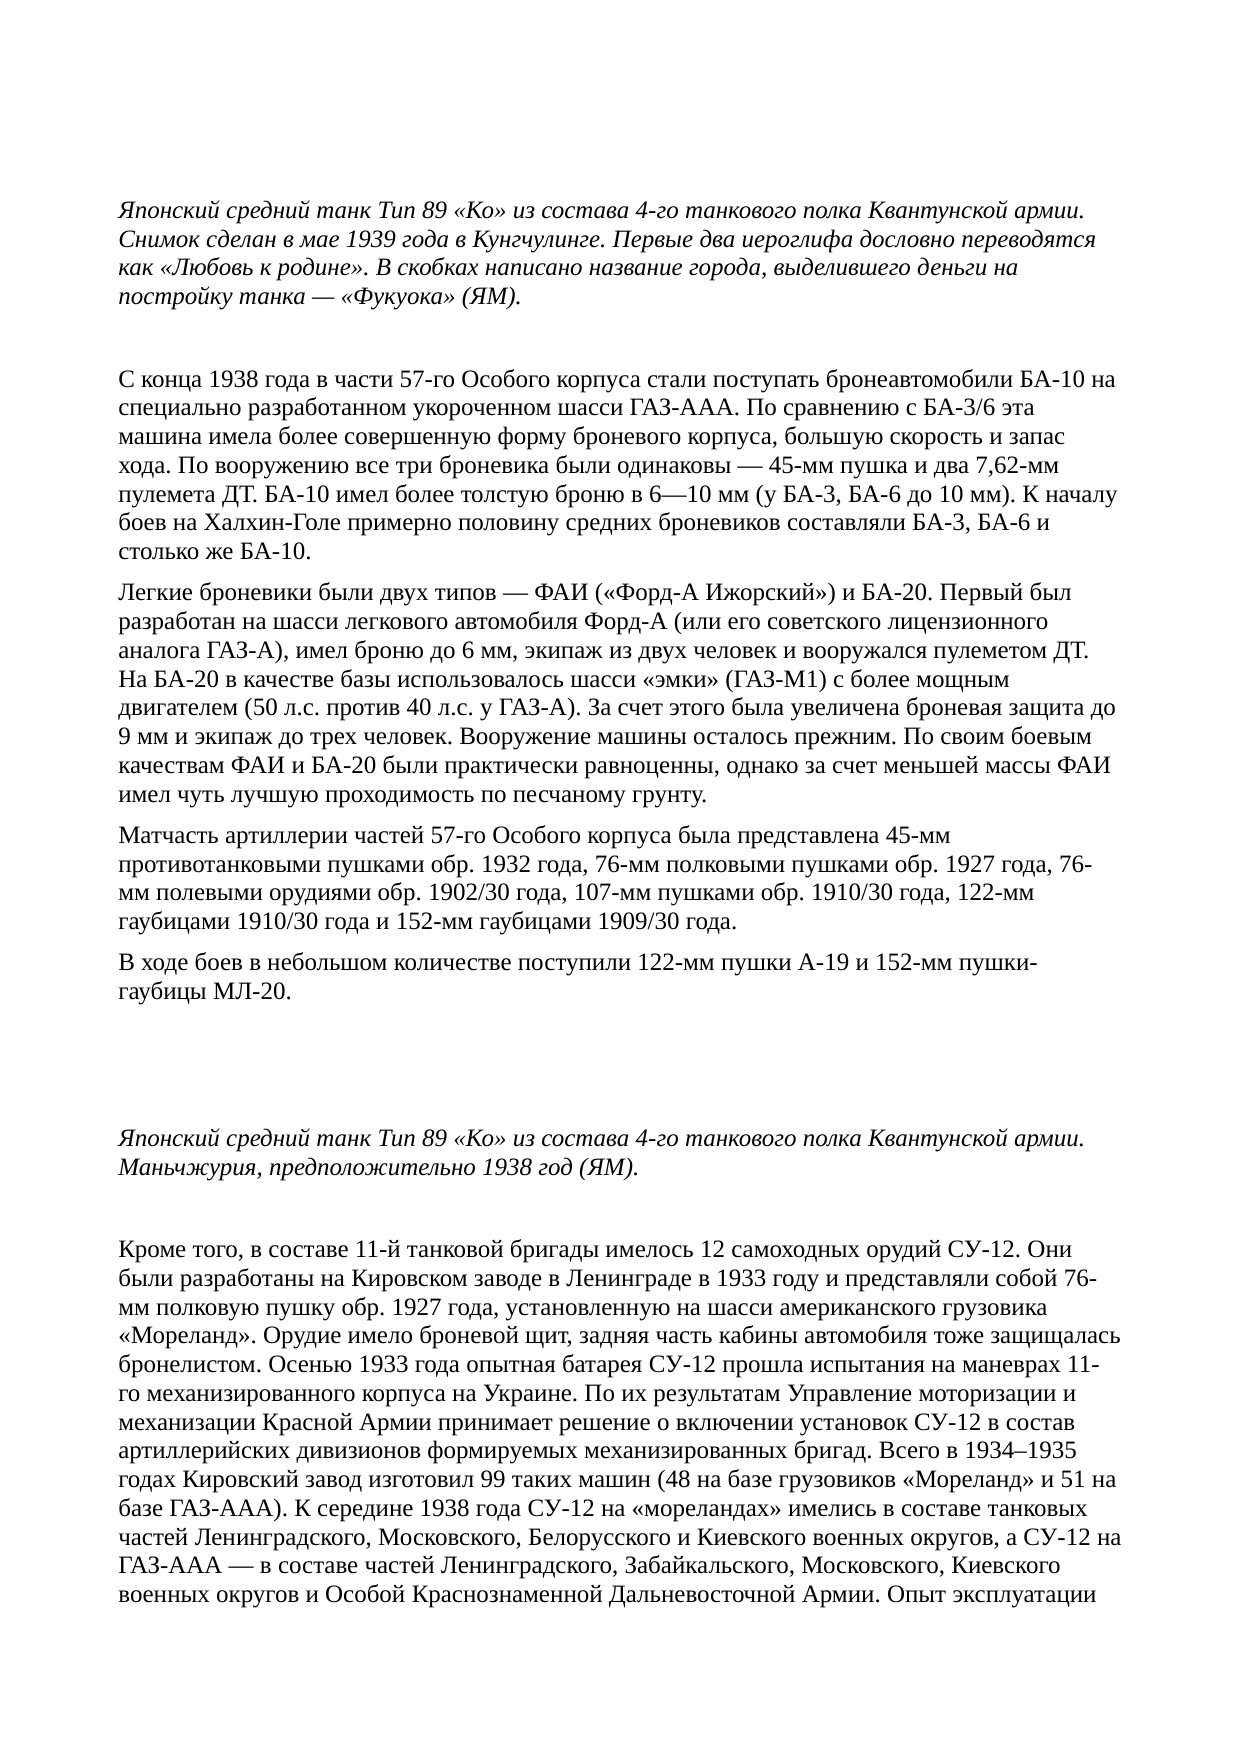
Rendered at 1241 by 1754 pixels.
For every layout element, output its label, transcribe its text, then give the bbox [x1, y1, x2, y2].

text Матчасть артиллерии частей 57-го Особого корпуса была представлена 45-мм противотанковыми пушками обр. 1932 года, 76-мм полковыми пушками обр. 1927 года, 76-мм полевыми орудиями обр. 1902/30 года, 107-мм пушками обр. 1910/30 года, 122-мм гаубицами 1910/30 года и 152-мм гаубицами 1909/30 года. [118, 820, 1122, 935]
text В ходе боев в небольшом количестве поступили 122-мм пушки А-19 и 152-мм пушки-гаубицы MЛ-20. [118, 947, 1122, 1005]
text Японский средний танк Тип 89 «Ко» из состава 4-го танкового полка Квантунской армии. Маньчжурия, предположительно 1938 год (ЯМ). [118, 1123, 1122, 1181]
text Легкие броневики были двух типов — ФАИ («Форд-А Ижорский») и БА-20. Первый был разработан на шасси легкового автомобиля Форд-А (или его советского лицензионного аналога ГАЗ-А), имел броню до 6 мм, экипаж из двух человек и вооружался пулеметом ДТ. На БА-20 в качестве базы использовалось шасси «эмки» (ГАЗ-M1) с более мощным двигателем (50 л.с. против 40 л.с. у ГАЗ-А). За счет этого была увеличена броневая защита до 9 мм и экипаж до трех человек. Вооружение машины осталось прежним. По своим боевым качествам ФАИ и БА-20 были практически равноценны, однако за счет меньшей массы ФАИ имел чуть лучшую проходимость по песчаному грунту. [118, 577, 1122, 807]
text Японский средний танк Тип 89 «Ко» из состава 4-го танкового полка Квантунской армии. Снимок сделан в мае 1939 года в Кунгчулинге. Первые два иероглифа дословно переводятся как «Любовь к родине». В скобках написано название города, выделившего деньги на постройку танка — «Фукуока» (ЯМ). [118, 195, 1122, 310]
text С конца 1938 года в части 57-го Особого корпуса стали поступать бронеавтомобили БА-10 на специально разработанном укороченном шасси ГАЗ-ААА. По сравнению с БА-3/6 эта машина имела более совершенную форму броневого корпуса, большую скорость и запас хода. По вооружению все три броневика были одинаковы — 45-мм пушка и два 7,62-мм пулемета ДТ. БА-10 имел более толстую броню в 6—10 мм (у БА-3, БА-6 до 10 мм). К началу боев на Халхин-Голе примерно половину средних броневиков составляли БА-3, БА-6 и столько же БА-10. [118, 364, 1122, 565]
text Кроме того, в составе 11-й танковой бригады имелось 12 самоходных орудий СУ-12. Они были разработаны на Кировском заводе в Ленинграде в 1933 году и представляли собой 76-мм полковую пушку обр. 1927 года, установленную на шасси американского грузовика «Мореланд». Орудие имело броневой щит, задняя часть кабины автомобиля тоже защищалась бронелистом. Осенью 1933 года опытная батарея СУ-12 прошла испытания на маневрах 11-го механизированного корпуса на Украине. По их результатам Управление моторизации и механизации Красной Армии принимает решение о включении установок СУ-12 в состав артиллерийских дивизионов формируемых механизированных бригад. Всего в 1934–1935 годах Кировский завод изготовил 99 таких машин (48 на базе грузовиков «Мореланд» и 51 на базе ГАЗ-ААА). К середине 1938 года СУ-12 на «мореландах» имелись в составе танковых частей Ленинградского, Московского, Белорусского и Киевского военных округов, а СУ-12 на ГАЗ-ААА — в составе частей Ленинградского, Забайкальского, Московского, Киевского военных округов и Особой Краснознаменной Дальневосточной Армии. Опыт эксплуатации [118, 1234, 1122, 1608]
